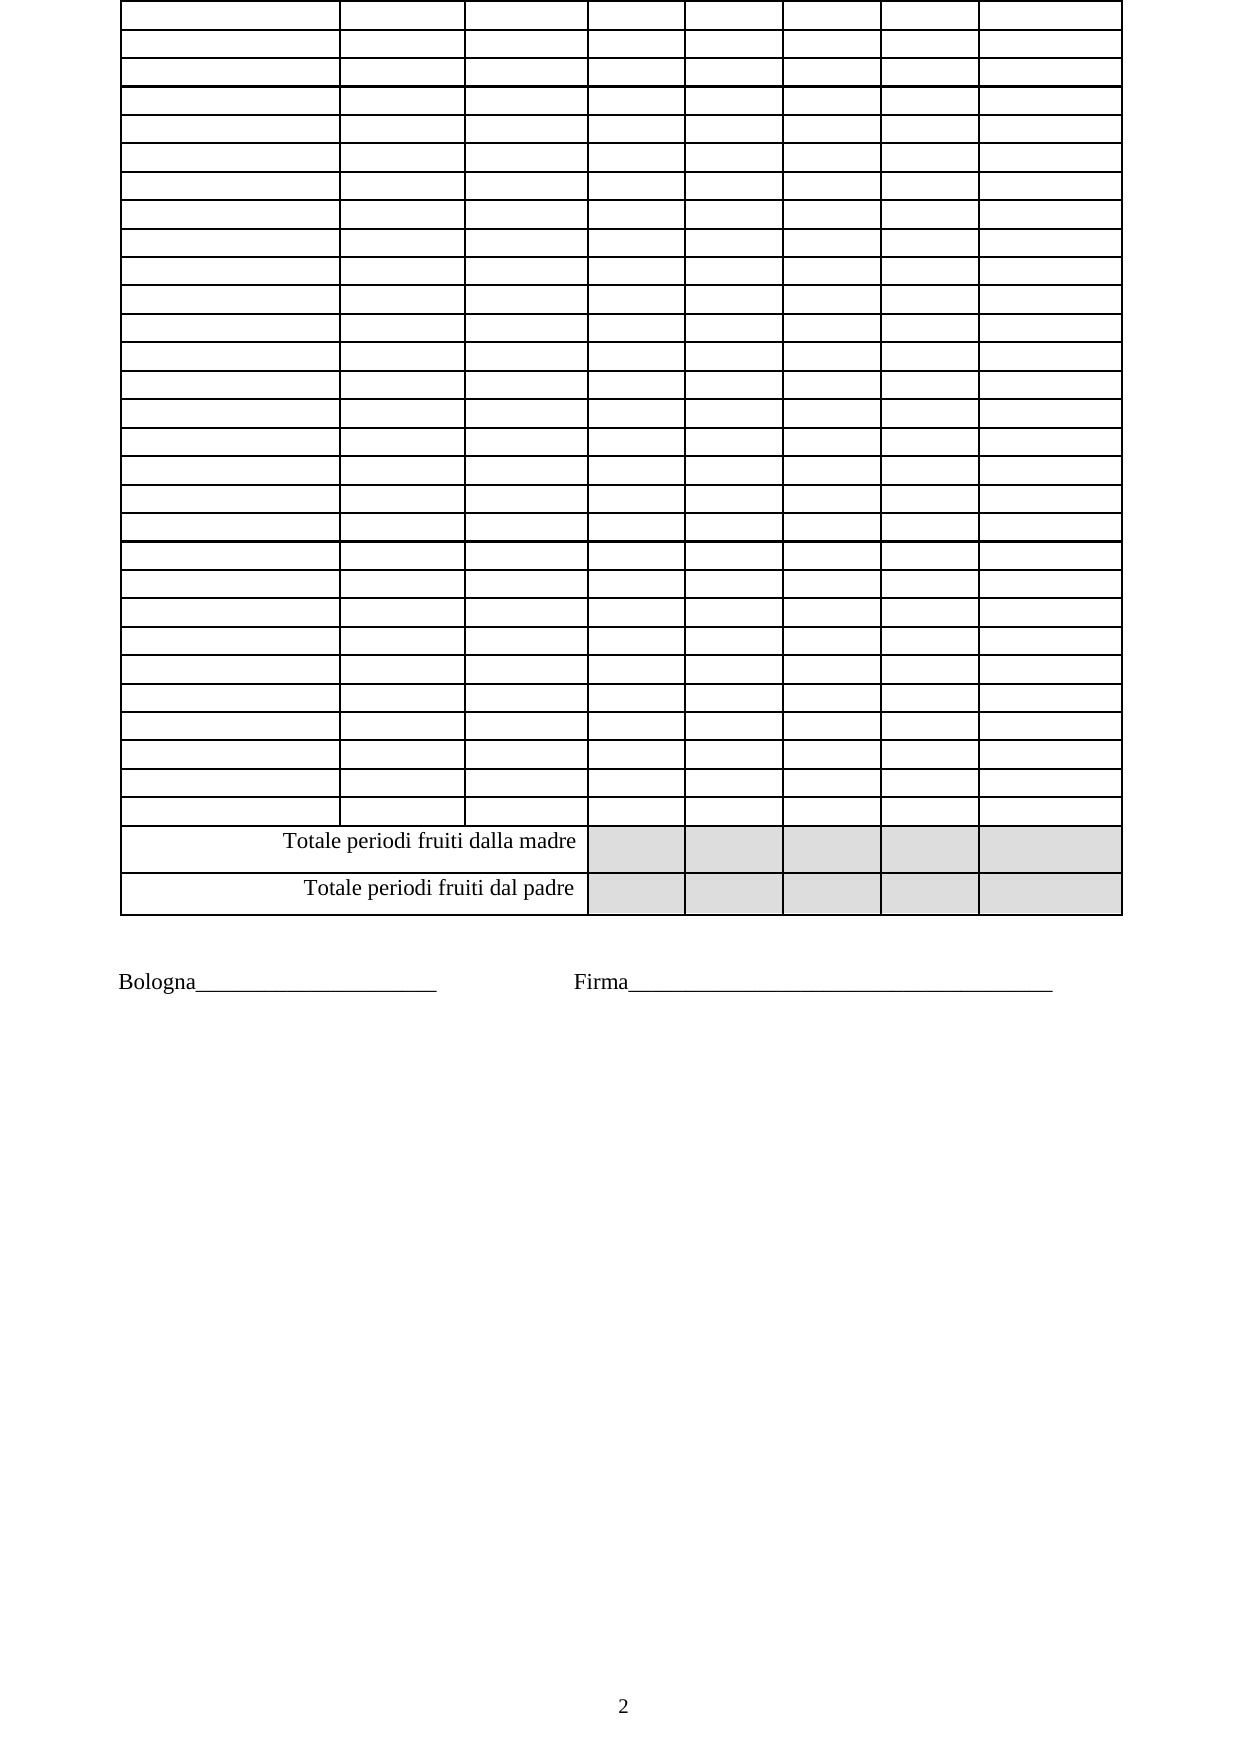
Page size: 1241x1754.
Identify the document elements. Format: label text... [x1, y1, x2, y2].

table_cell [466, 59, 587, 85]
table_cell [466, 599, 587, 626]
table_cell [589, 599, 684, 626]
table_cell [784, 116, 880, 142]
table_cell [341, 201, 464, 227]
table_cell [589, 31, 684, 57]
table_cell [122, 31, 339, 57]
table_cell [980, 116, 1121, 142]
table_cell [784, 685, 880, 711]
table_cell [589, 201, 684, 227]
table_cell [686, 685, 782, 711]
table_cell [980, 286, 1121, 313]
table_cell [686, 144, 782, 171]
table_cell [980, 230, 1121, 256]
table_cell [466, 2, 587, 28]
table_cell [686, 798, 782, 825]
table_cell [589, 874, 684, 913]
table_cell [980, 514, 1121, 540]
table_cell [466, 429, 587, 455]
table_cell [589, 656, 684, 682]
table_cell [784, 770, 880, 796]
table_cell [341, 429, 464, 455]
table_cell [122, 486, 339, 512]
table_cell [882, 173, 978, 199]
table_cell [980, 770, 1121, 796]
table_cell [466, 571, 587, 597]
table_cell [341, 486, 464, 512]
table_cell [686, 741, 782, 768]
table_cell [466, 713, 587, 739]
table_cell [341, 514, 464, 540]
table_cell [466, 741, 587, 768]
table_cell [980, 628, 1121, 654]
table_cell [341, 372, 464, 398]
table_cell [341, 457, 464, 483]
table_cell [466, 88, 587, 114]
table_cell [686, 230, 782, 256]
table_cell [122, 798, 339, 825]
table_cell [980, 59, 1121, 85]
table_cell [466, 173, 587, 199]
table_cell [122, 770, 339, 796]
table_cell [466, 400, 587, 427]
table_cell [980, 741, 1121, 768]
table_cell [341, 656, 464, 682]
table_cell [122, 656, 339, 682]
table_cell [784, 628, 880, 654]
table_cell [686, 599, 782, 626]
table_cell [784, 343, 880, 370]
table_cell [466, 230, 587, 256]
table_cell [341, 315, 464, 341]
table_cell [980, 201, 1121, 227]
table_cell [589, 230, 684, 256]
table_cell [589, 514, 684, 540]
table_cell [589, 400, 684, 427]
table_cell [784, 874, 880, 913]
table_cell [882, 230, 978, 256]
table_cell [784, 514, 880, 540]
table_cell [122, 571, 339, 597]
table_cell [980, 874, 1121, 913]
table_cell [784, 286, 880, 313]
table_cell [341, 400, 464, 427]
table_cell [686, 343, 782, 370]
table_cell [589, 59, 684, 85]
table_cell [341, 599, 464, 626]
table_cell [122, 59, 339, 85]
table_cell [341, 543, 464, 569]
table_cell [466, 798, 587, 825]
table_cell [589, 116, 684, 142]
table_cell [341, 2, 464, 28]
table_cell [122, 201, 339, 227]
table_cell [686, 770, 782, 796]
table_cell [686, 372, 782, 398]
table_cell [784, 486, 880, 512]
table_cell [882, 827, 978, 872]
table_cell [784, 656, 880, 682]
table_cell [882, 31, 978, 57]
table_cell [122, 599, 339, 626]
table_cell [589, 827, 684, 872]
table_cell [122, 230, 339, 256]
table_cell [882, 400, 978, 427]
table_cell [784, 741, 880, 768]
table_cell [686, 827, 782, 872]
table_cell [589, 571, 684, 597]
table_cell [784, 599, 880, 626]
table_cell [980, 144, 1121, 171]
table_cell [686, 201, 782, 227]
table_cell [341, 88, 464, 114]
table_cell [784, 31, 880, 57]
table_cell [980, 486, 1121, 512]
table_cell [882, 201, 978, 227]
table_cell [882, 144, 978, 171]
table_cell [122, 2, 339, 28]
table_cell [466, 116, 587, 142]
table_cell [466, 656, 587, 682]
table_cell [589, 486, 684, 512]
table_cell [882, 59, 978, 85]
table_cell [882, 286, 978, 313]
table_cell [784, 827, 880, 872]
table_cell [341, 173, 464, 199]
table_cell [882, 429, 978, 455]
table_cell [122, 144, 339, 171]
table_cell [341, 770, 464, 796]
table_cell [122, 685, 339, 711]
table_cell [686, 258, 782, 284]
table_cell [980, 656, 1121, 682]
text Bologna_____________________ Firma_____________________________________ [118, 968, 1122, 994]
table_cell [589, 543, 684, 569]
table_cell [784, 88, 880, 114]
table_cell [686, 88, 782, 114]
table_cell [466, 372, 587, 398]
table_cell [980, 827, 1121, 872]
table_cell [980, 88, 1121, 114]
table_cell [341, 116, 464, 142]
table_cell [882, 798, 978, 825]
table_cell [980, 543, 1121, 569]
table_cell [882, 713, 978, 739]
table_cell [341, 741, 464, 768]
table_cell [784, 315, 880, 341]
table_cell [882, 457, 978, 483]
table_cell [882, 88, 978, 114]
table_cell [784, 144, 880, 171]
table_cell [980, 31, 1121, 57]
table_cell [589, 429, 684, 455]
table_cell [882, 874, 978, 913]
table_cell [686, 656, 782, 682]
table_cell [784, 543, 880, 569]
table_cell [589, 798, 684, 825]
table_cell [122, 741, 339, 768]
table_cell [882, 343, 978, 370]
table_cell [122, 457, 339, 483]
table_cell [980, 798, 1121, 825]
table_cell [784, 59, 880, 85]
table_cell [882, 258, 978, 284]
table_cell [784, 571, 880, 597]
table_cell [122, 429, 339, 455]
table_cell [882, 656, 978, 682]
table_cell [686, 173, 782, 199]
table_cell [341, 343, 464, 370]
table_cell [980, 2, 1121, 28]
table_cell [122, 173, 339, 199]
table_cell [784, 713, 880, 739]
table_cell [466, 685, 587, 711]
table_cell [686, 543, 782, 569]
table_cell [122, 88, 339, 114]
table_cell [122, 343, 339, 370]
table_cell [341, 628, 464, 654]
table_cell [784, 258, 880, 284]
table_cell [466, 770, 587, 796]
table_cell [882, 116, 978, 142]
table_cell [980, 429, 1121, 455]
table_cell [686, 286, 782, 313]
table_cell [686, 59, 782, 85]
table_cell [882, 628, 978, 654]
table_cell [466, 258, 587, 284]
table_cell [466, 144, 587, 171]
table_cell [466, 315, 587, 341]
table_cell [980, 173, 1121, 199]
table_cell [686, 874, 782, 913]
table_cell [686, 628, 782, 654]
table_cell [980, 713, 1121, 739]
table_cell [122, 400, 339, 427]
table_cell [882, 486, 978, 512]
table_cell [341, 713, 464, 739]
table_cell [784, 400, 880, 427]
table_cell [466, 201, 587, 227]
table_cell [882, 315, 978, 341]
table_cell [341, 258, 464, 284]
table_cell [589, 685, 684, 711]
table_cell [466, 31, 587, 57]
table_cell [686, 31, 782, 57]
table_cell [466, 543, 587, 569]
table_cell [122, 628, 339, 654]
table_cell [589, 741, 684, 768]
table_cell [980, 457, 1121, 483]
table_cell [882, 2, 978, 28]
table_cell [122, 713, 339, 739]
table_cell [882, 685, 978, 711]
table_cell [686, 571, 782, 597]
table_cell [784, 372, 880, 398]
table_cell [882, 543, 978, 569]
table_cell [341, 286, 464, 313]
table_cell [122, 258, 339, 284]
table_cell [466, 457, 587, 483]
table_cell [122, 116, 339, 142]
table_cell Totale periodi fruiti dal padre [122, 874, 587, 913]
table_cell [980, 372, 1121, 398]
table_cell [784, 798, 880, 825]
table_cell [341, 571, 464, 597]
table_cell [686, 429, 782, 455]
table_cell [686, 514, 782, 540]
table_cell [341, 31, 464, 57]
table_cell [980, 685, 1121, 711]
table_cell Totale periodi fruiti dalla madre [122, 827, 587, 872]
table_cell [589, 372, 684, 398]
table_cell [686, 315, 782, 341]
table_cell [882, 741, 978, 768]
table_cell [466, 286, 587, 313]
table_cell [882, 571, 978, 597]
table_cell [686, 713, 782, 739]
table_cell [122, 372, 339, 398]
table_cell [784, 173, 880, 199]
table_cell [784, 230, 880, 256]
table_cell [341, 685, 464, 711]
table_cell [589, 628, 684, 654]
table_cell [341, 798, 464, 825]
table_cell [686, 486, 782, 512]
table_cell [686, 2, 782, 28]
table_cell [122, 286, 339, 313]
table_cell [122, 543, 339, 569]
table_cell [589, 457, 684, 483]
table_cell [686, 400, 782, 427]
table_cell [882, 770, 978, 796]
table_cell [341, 59, 464, 85]
table_cell [784, 201, 880, 227]
table_cell [686, 116, 782, 142]
table_cell [980, 571, 1121, 597]
table_cell [589, 144, 684, 171]
table_cell [589, 88, 684, 114]
table_cell [589, 2, 684, 28]
table_cell [980, 343, 1121, 370]
table_cell [589, 286, 684, 313]
table_cell [466, 628, 587, 654]
table_cell [466, 486, 587, 512]
table_cell [466, 343, 587, 370]
table_cell [341, 144, 464, 171]
table_cell [784, 457, 880, 483]
table_cell [589, 173, 684, 199]
table_cell [589, 343, 684, 370]
table_cell [589, 258, 684, 284]
table_cell [882, 514, 978, 540]
table_cell [122, 315, 339, 341]
table_cell [589, 315, 684, 341]
table_cell [980, 400, 1121, 427]
table_cell [589, 713, 684, 739]
table_cell [882, 372, 978, 398]
table_cell [466, 514, 587, 540]
table_cell [686, 457, 782, 483]
table_cell [341, 230, 464, 256]
table_cell [980, 258, 1121, 284]
table_cell [122, 514, 339, 540]
table_cell [589, 770, 684, 796]
table_cell [980, 599, 1121, 626]
table_cell [784, 429, 880, 455]
table_cell [784, 2, 880, 28]
table_cell [980, 315, 1121, 341]
table_cell [882, 599, 978, 626]
